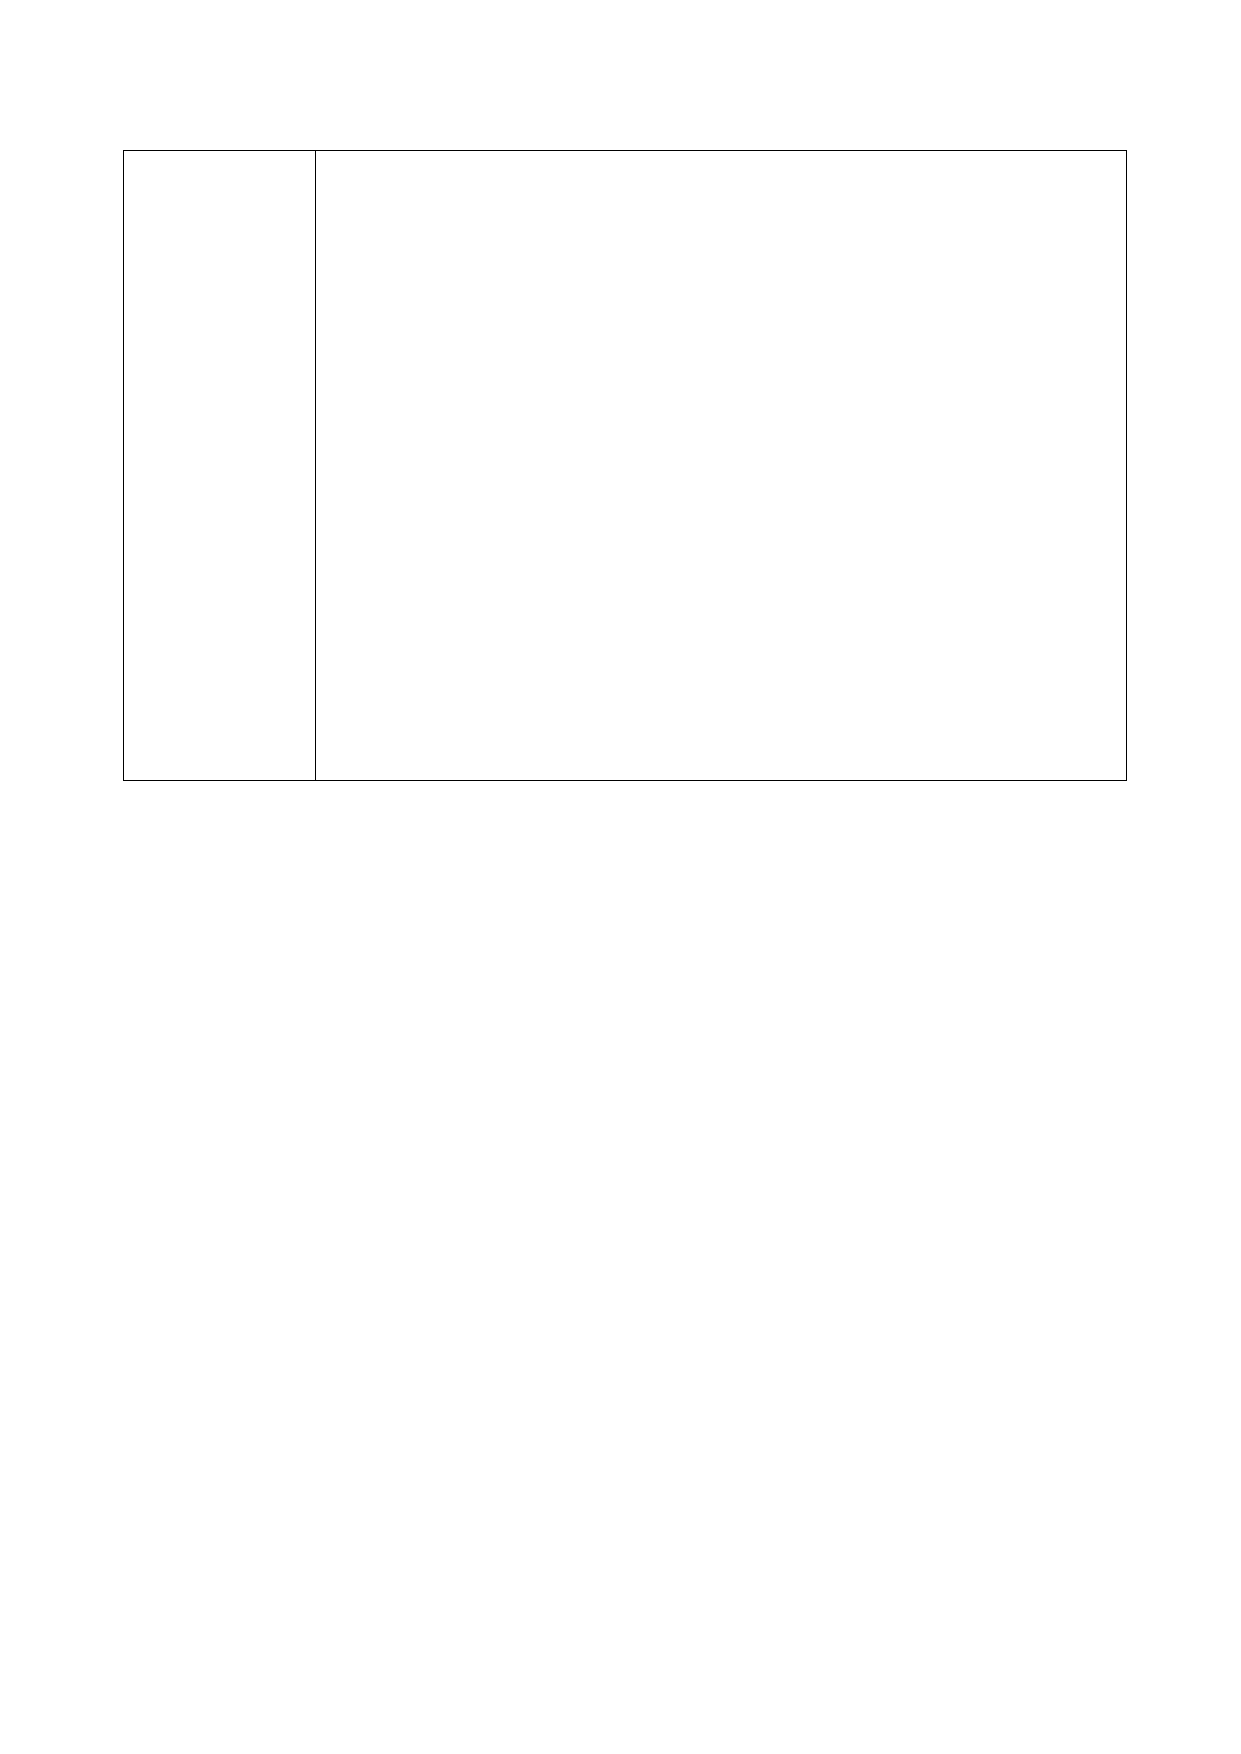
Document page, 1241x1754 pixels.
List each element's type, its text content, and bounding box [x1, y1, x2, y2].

table_cell 請簡述你對海洋科學的概念和興趣，及對本暑期大專生計畫之期待。 [124, 151, 315, 779]
table_cell [316, 151, 1126, 779]
